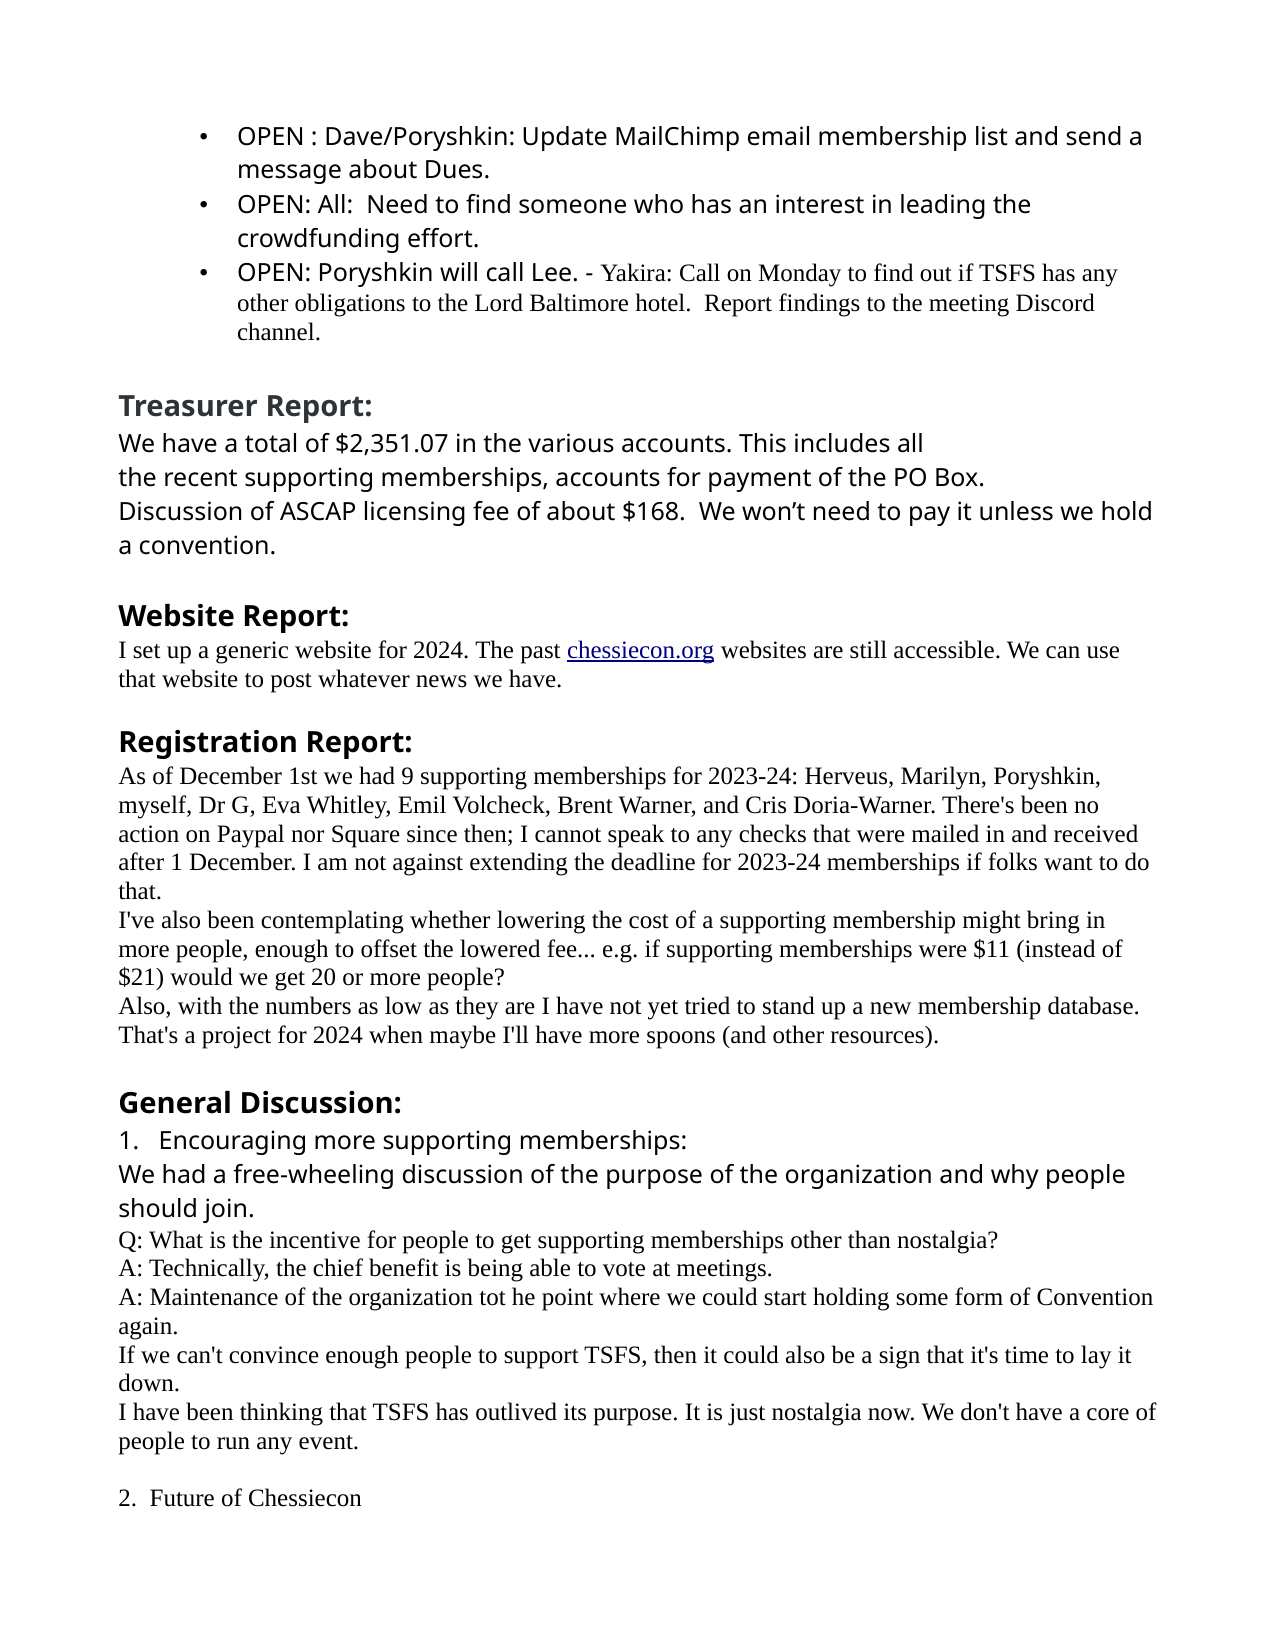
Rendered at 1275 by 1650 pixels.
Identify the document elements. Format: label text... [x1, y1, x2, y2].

text Registration Report: [118, 722, 1157, 761]
text If we can't convince enough people to support TSFS, then it could also be a sign that it's time to lay it down. [118, 1340, 1157, 1397]
text Treasurer Report: [118, 386, 1157, 425]
text Website Report: [118, 596, 1157, 635]
text Discussion of ASCAP licensing fee of about $168. We won’t need to pay it unless we hold a convention. [118, 493, 1157, 562]
text Q: What is the incentive for people to get supporting memberships other than nostalgia? [118, 1225, 1157, 1253]
text 1. Encouraging more supporting memberships: [118, 1122, 1157, 1157]
text As of December 1st we had 9 supporting memberships for 2023-24: Herveus, Marilyn, Poryshkin, myself, Dr G, Eva Whitley, Emil Volcheck, Brent Warner, and Cris Doria-Warner. There's been no action on Paypal nor Square since then; I cannot speak to any checks that were mailed in and received after 1 December. I am not against extending the deadline for 2023-24 memberships if folks want to do that. I've also been contemplating whether lowering the cost of a supporting membership might bring in more people, enough to offset the lowered fee... e.g. if supporting memberships were $11 (instead of $21) would we get 20 or more people? Also, with the numbers as low as they are I have not yet tried to stand up a new membership database. That's a project for 2024 when maybe I'll have more spoons (and other resources). [118, 761, 1157, 1049]
text 2. Future of Chessiecon [118, 1483, 1157, 1512]
list OPEN: All: Need to find someone who has an interest in leading the crowdfunding effort. [199, 186, 1157, 254]
text We had a free-wheeling discussion of the purpose of the organization and why people should join. [118, 1157, 1157, 1225]
text I have been thinking that TSFS has outlived its purpose. It is just nostalgia now. We don't have a core of people to run any event. [118, 1397, 1157, 1455]
list OPEN : Dave/Poryshkin: Update MailChimp email membership list and send a message about Dues. [199, 118, 1157, 186]
text We have a total of $2,351.07 in the various accounts. This includes all the recent supporting memberships, accounts for payment of the PO Box. [118, 425, 1157, 493]
text A: Maintenance of the organization tot he point where we could start holding some form of Convention again. [118, 1282, 1157, 1340]
text I set up a generic website for 2024. The past chessiecon.org websites are still accessible. We can use that website to post whatever news we have. [118, 635, 1157, 693]
text A: Technically, the chief benefit is being able to vote at meetings. [118, 1253, 1157, 1282]
list OPEN: Poryshkin will call Lee. - Yakira: Call on Monday to find out if TSFS has any other obligations to the Lord Baltimore hotel. Report findings to the meeting Discord channel. [199, 254, 1157, 346]
text General Discussion: [118, 1083, 1157, 1122]
